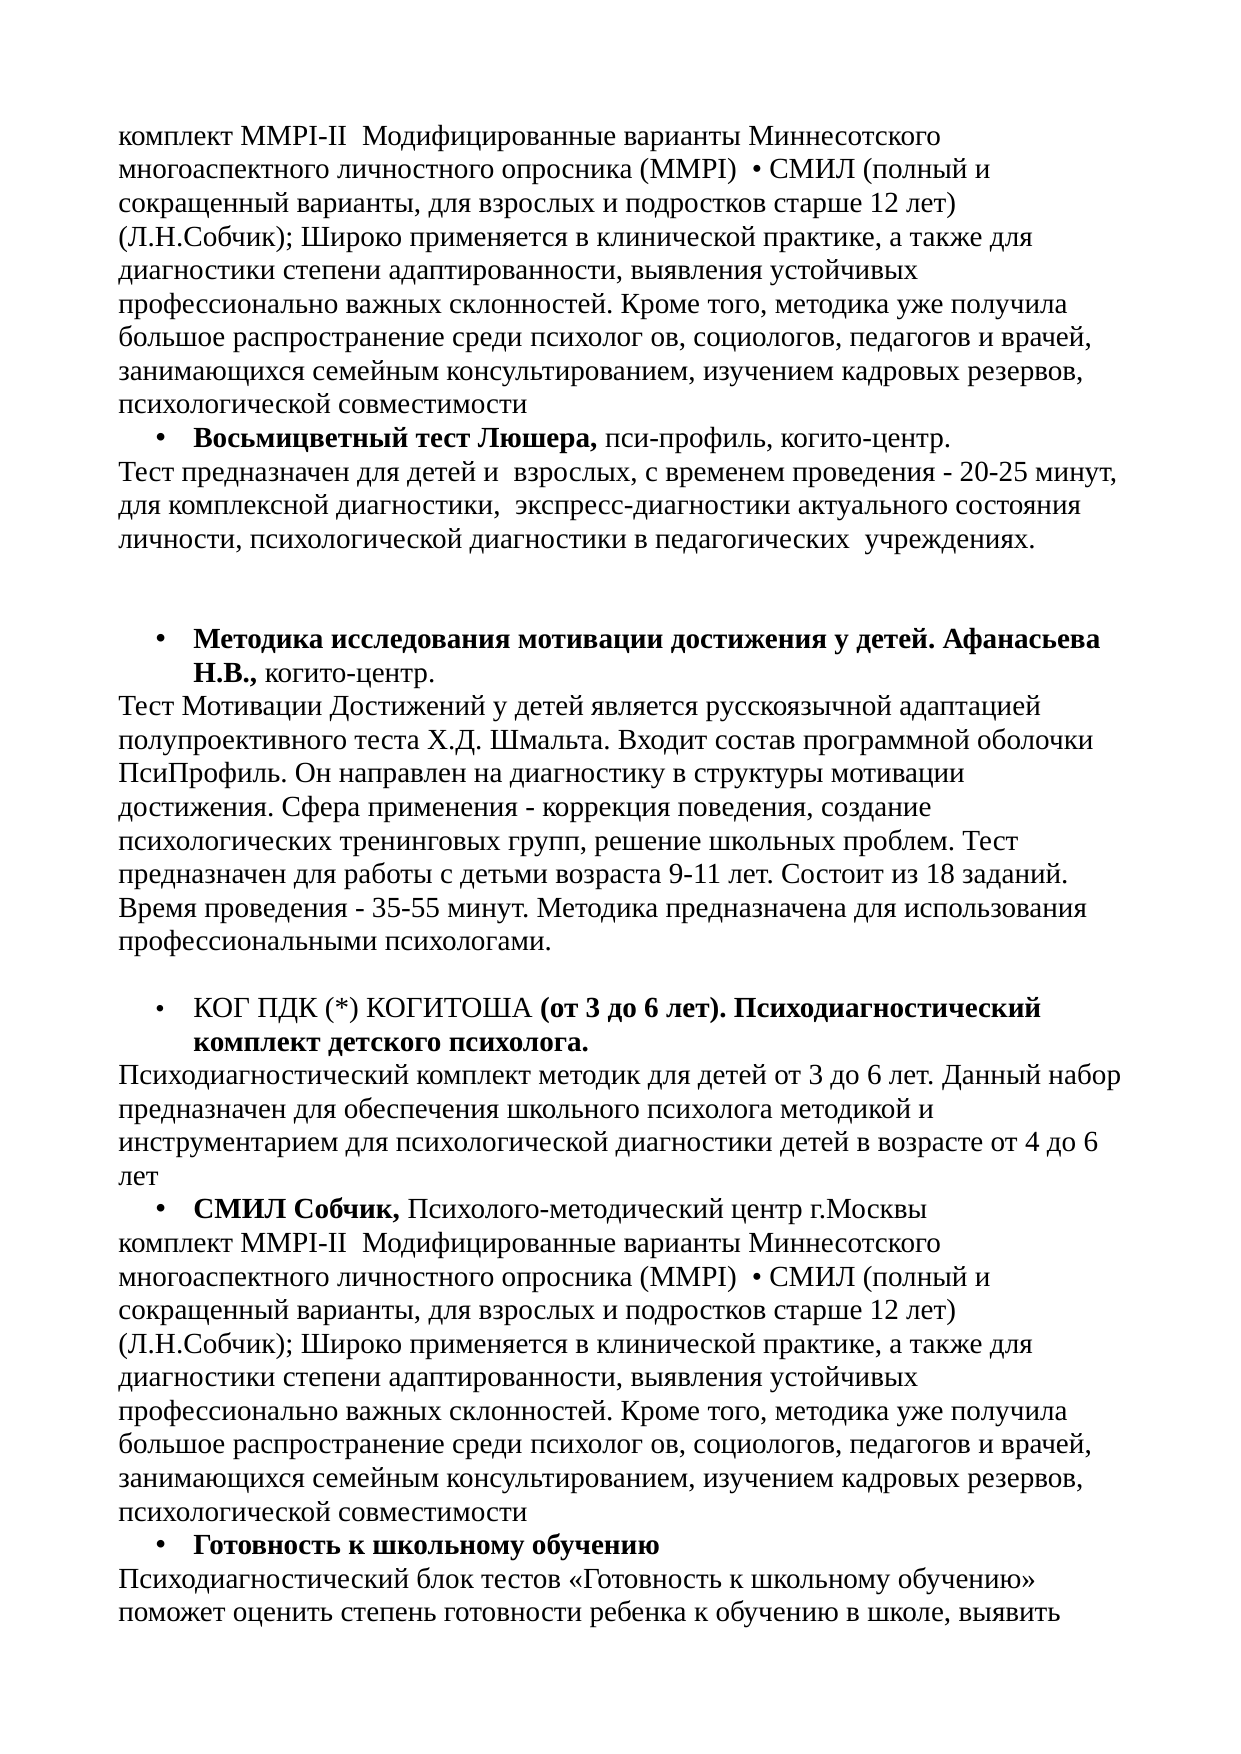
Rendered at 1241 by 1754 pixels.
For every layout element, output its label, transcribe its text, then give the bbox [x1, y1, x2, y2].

text комплект MMPI-II Модифицированные варианты Миннесотского многоаспектного личностного опросника (MMPI) • СМИЛ (полный и сокращенный варианты, для взрослых и подростков старше 12 лет) (Л.Н.Собчик); Широко применяется в клинической практике, а также для диагностики степени адаптиpованности, выявления устойчивых профессионально важных склонностей. Кроме того, методика уже получила большое распространение среди психолог ов, социологов, педагогов и врачей, занимающихся семейным консультированием, изучением кадровых резервов, психологической совместимости [118, 118, 1122, 420]
text Тест Мотивации Достижений у детей является русскоязычной адаптацией полупроективного теста Х.Д. Шмальта. Входит состав программной оболочки ПсиПрофиль. Он направлен на диагностику в структуры мотивации достижения. Сфера применения - коррекция поведения, создание психологических тренинговых групп, решение школьных проблем. Тест предназначен для работы с детьми возраста 9-11 лет. Состоит из 18 заданий. Время проведения - 35-55 минут. Методика предназначена для использования профессиональными психологами. [118, 688, 1122, 957]
text Тест предназначен для детей и взрослых, с временем проведения - 20-25 минут, для комплексной диагностики, экспресс-диагностики актуального состояния личности, психологической диагностики в педагогических учреждениях. [118, 454, 1122, 554]
list Методика исследования мотивации достижения у детей. Афанасьева Н.В., когито-центр. [156, 621, 1122, 688]
text Психодиагностический комплект методик для детей от 3 до 6 лет. Данный набор предназначен для обеспечения школьного психолога методикой и инструментарием для психологической диагностики детей в возрасте от 4 до 6 лет [118, 1057, 1122, 1192]
list Готовность к школьному обучению [156, 1527, 1122, 1561]
list Восьмицветный тест Люшера, пси-профиль, когито-центр. [156, 420, 1122, 454]
list КОГ ПДК (*) КОГИТОША (от 3 до 6 лет). Психодиагностический комплект детского психолога. [156, 990, 1122, 1057]
list СМИЛ Собчик, Психолого-методический центр г.Москвы [156, 1192, 1122, 1225]
text комплект MMPI-II Модифицированные варианты Миннесотского многоаспектного личностного опросника (MMPI) • СМИЛ (полный и сокращенный варианты, для взрослых и подростков старше 12 лет) (Л.Н.Собчик); Широко применяется в клинической практике, а также для диагностики степени адаптиpованности, выявления устойчивых профессионально важных склонностей. Кроме того, методика уже получила большое распространение среди психолог ов, социологов, педагогов и врачей, занимающихся семейным консультированием, изучением кадровых резервов, психологической совместимости [118, 1225, 1122, 1527]
text Психодиагностический блок тестов «Готовность к школьному обучению» поможет оценить степень готовности ребенка к обучению в школе, выявить [118, 1561, 1122, 1628]
